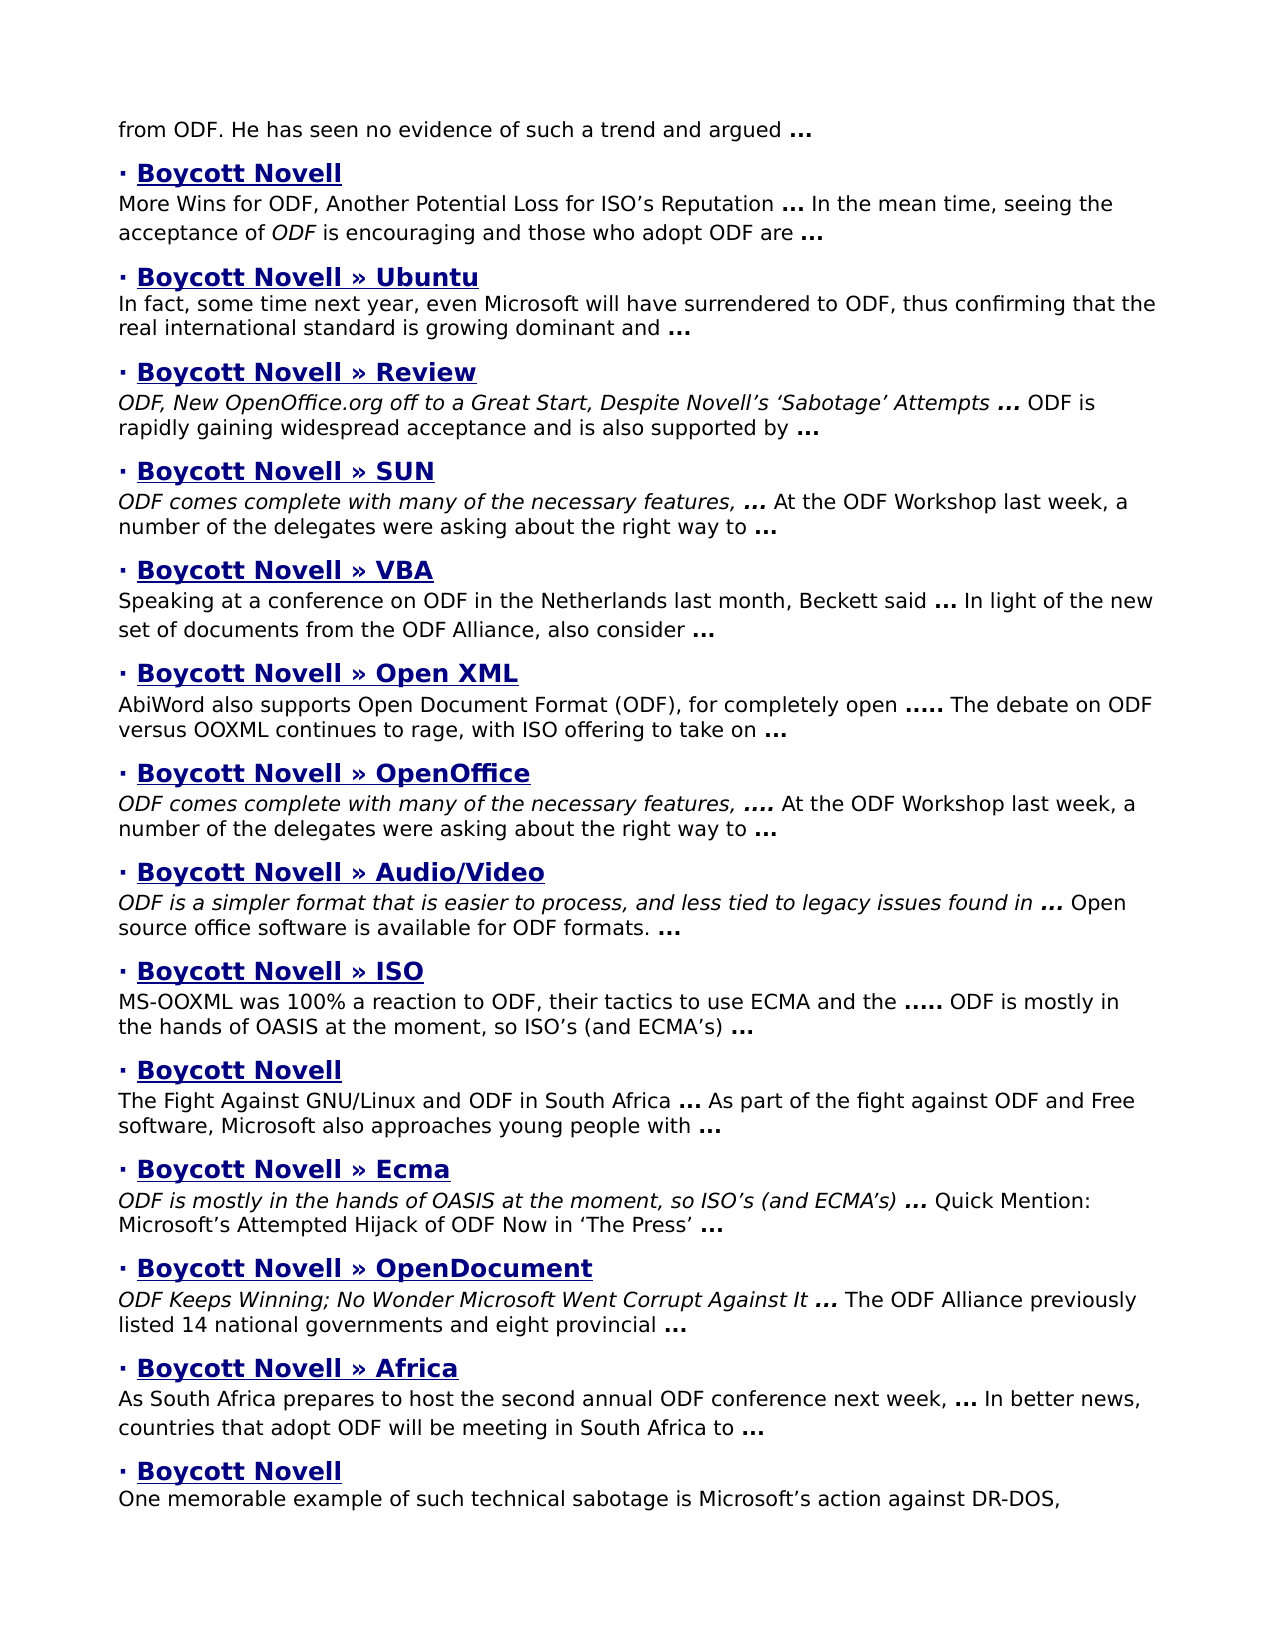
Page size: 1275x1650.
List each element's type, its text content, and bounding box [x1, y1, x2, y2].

table_header The Fight Against GNU/Linux and ODF in South Africa ... As part of the fight against ODF and Free software, Microsoft also approaches young people with ... [118, 1086, 1157, 1151]
table_header from ODF. He has seen no evidence of such a trend and argued ... [118, 118, 1157, 155]
table_header In fact, some time next year, even Microsoft will have surrendered to ODF, thus confirming that the real international standard is growing dominant and ... [118, 292, 1157, 353]
subtitle · Boycott Novell » Ubuntu [118, 263, 1157, 292]
subtitle · Boycott Novell » OpenOffice [118, 759, 1157, 788]
subtitle · Boycott Novell » VBA [118, 556, 1157, 585]
table_header MS-OOXML was 100% a reaction to ODF, their tactics to use ECMA and the ..... ODF is mostly in the hands of OASIS at the moment, so ISO’s (and ECMA’s) ... [118, 986, 1157, 1052]
subtitle · Boycott Novell » Open XML [118, 660, 1157, 689]
subtitle · Boycott Novell [118, 159, 1157, 188]
table_header ODF, New OpenOffice.org off to a Great Start, Despite Novell’s ‘Sabotage’ Attempts ... ODF is rapidly gaining widespread acceptance and is also supported by ... [118, 387, 1157, 452]
subtitle · Boycott Novell » ISO [118, 957, 1157, 986]
subtitle · Boycott Novell » Audio/Video [118, 858, 1157, 887]
table_header ODF is a simpler format that is easier to process, and less tied to legacy issues found in ... Open source office software is available for ODF formats. ... [118, 887, 1157, 953]
table_header As South Africa prepares to host the second annual ODF conference next week, ... In better news, countries that adopt ODF will be meeting in South Africa to ... [118, 1383, 1157, 1453]
subtitle · Boycott Novell » OpenDocument [118, 1255, 1157, 1284]
subtitle · Boycott Novell » Ecma [118, 1156, 1157, 1185]
table_header ODF Keeps Winning; No Wonder Microsoft Went Corrupt Against It ... The ODF Alliance previously listed 14 national governments and eight provincial ... [118, 1284, 1157, 1349]
table_header ODF is mostly in the hands of OASIS at the moment, so ISO’s (and ECMA’s) ... Quick Mention: Microsoft’s Attempted Hijack of ODF Now in ‘The Press’ ... [118, 1185, 1157, 1250]
subtitle · Boycott Novell [118, 1457, 1157, 1487]
subtitle · Boycott Novell » SUN [118, 457, 1157, 486]
table_header AbiWord also supports Open Document Format (ODF), for completely open ..... The debate on ODF versus OOXML continues to rage, with ISO offering to take on ... [118, 689, 1157, 754]
table_header One memorable example of such technical sabotage is Microsoft’s action against DR-DOS, [118, 1487, 1157, 1511]
table_header Speaking at a conference on ODF in the Netherlands last month, Beckett said ... In light of the new set of documents from the ODF Alliance, also consider ... [118, 585, 1157, 655]
subtitle · Boycott Novell » Africa [118, 1354, 1157, 1383]
table_header More Wins for ODF, Another Potential Loss for ISO’s Reputation ... In the mean time, seeing the acceptance of ODF is encouraging and those who adopt ODF are ... [118, 189, 1157, 258]
table_header ODF comes complete with many of the necessary features, ... At the ODF Workshop last week, a number of the delegates were asking about the right way to ... [118, 486, 1157, 552]
table_header ODF comes complete with many of the necessary features, .... At the ODF Workshop last week, a number of the delegates were asking about the right way to ... [118, 788, 1157, 853]
subtitle · Boycott Novell » Review [118, 358, 1157, 387]
subtitle · Boycott Novell [118, 1056, 1157, 1086]
